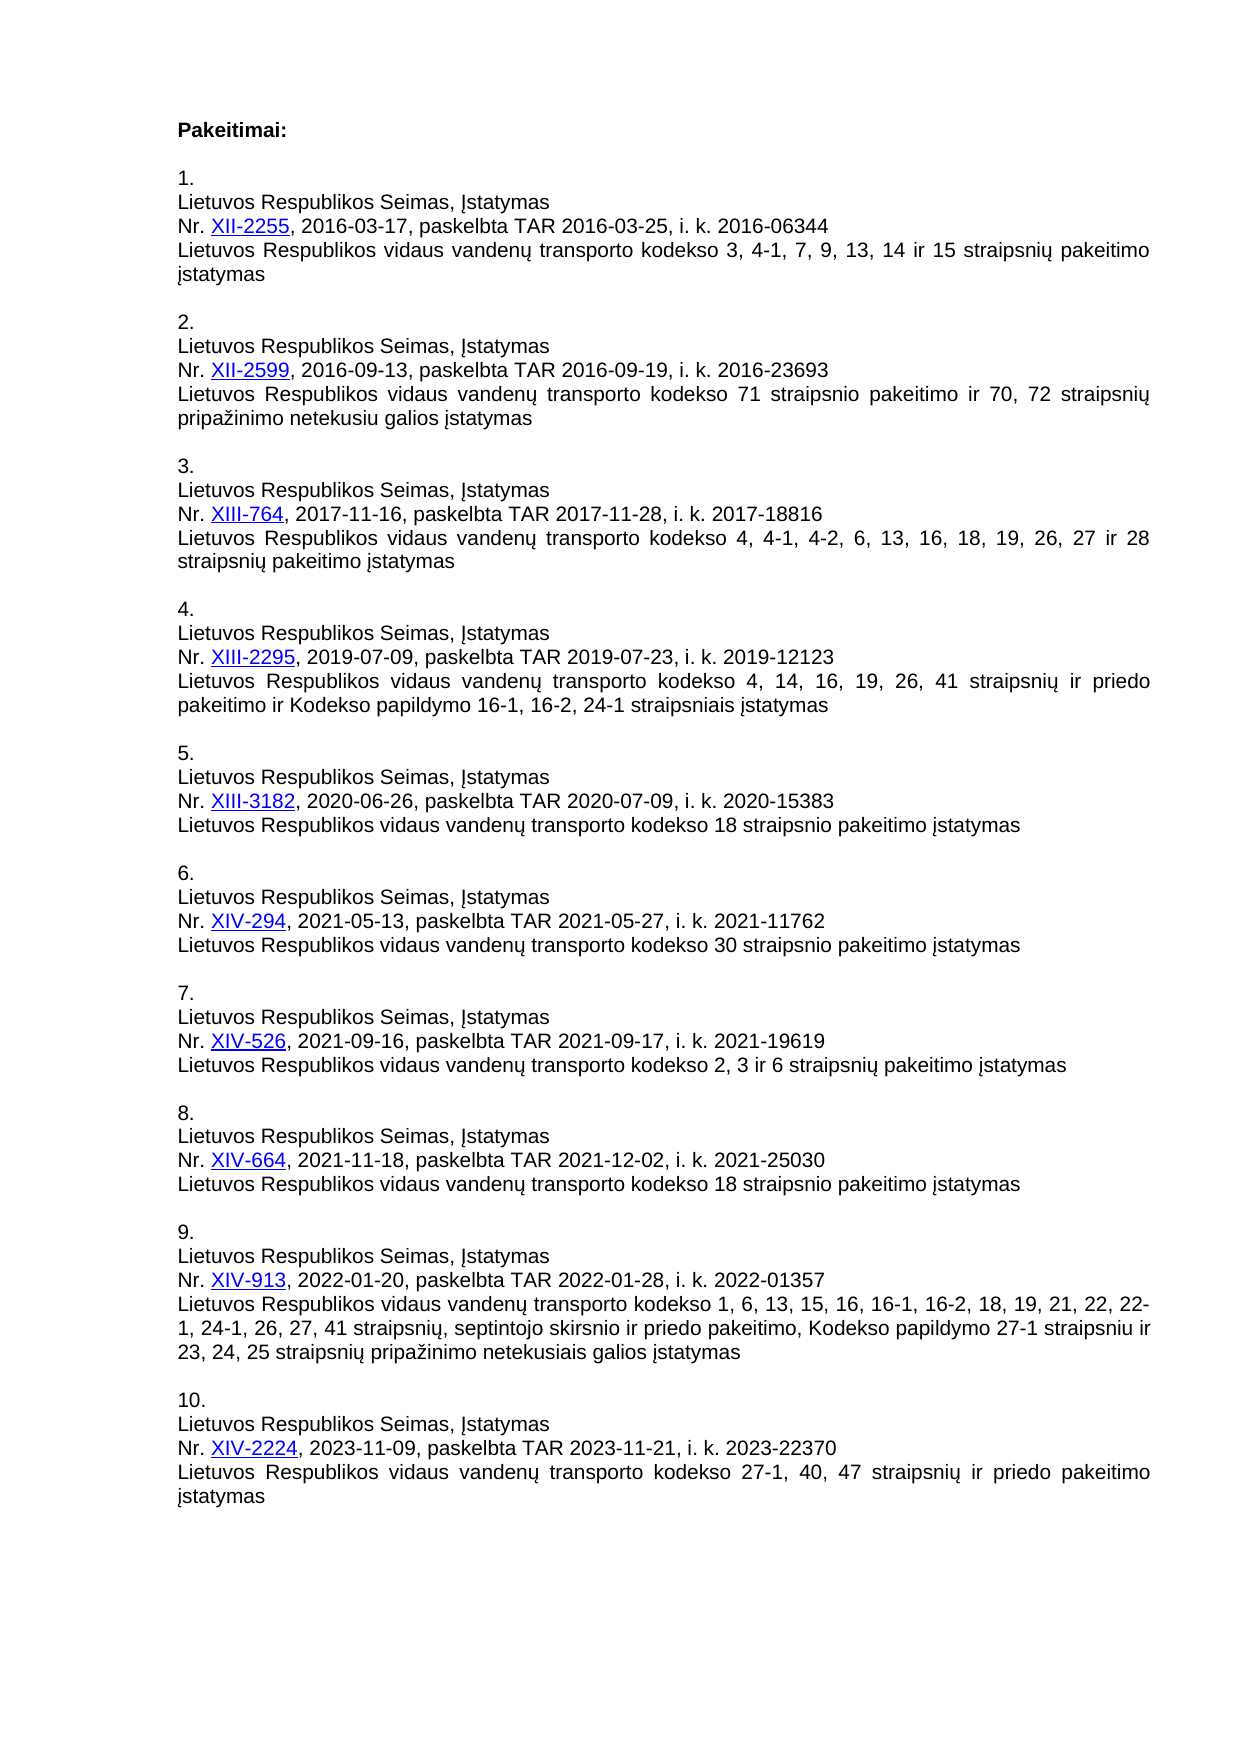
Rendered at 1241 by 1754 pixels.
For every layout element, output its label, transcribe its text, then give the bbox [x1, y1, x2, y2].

text Nr. XIII-3182, 2020-06-26, paskelbta TAR 2020-07-09, i. k. 2020-15383 [177, 789, 1152, 813]
text Lietuvos Respublikos vidaus vandenų transporto kodekso 4, 4-1, 4-2, 6, 13, 16, 18, 19, 26, 27 ir 28 straipsnių pakeitimo įstatymas [177, 525, 1152, 573]
text Lietuvos Respublikos vidaus vandenų transporto kodekso 18 straipsnio pakeitimo įstatymas [177, 813, 1152, 837]
text Lietuvos Respublikos Seimas, Įstatymas [177, 1244, 1152, 1268]
text Lietuvos Respublikos Seimas, Įstatymas [177, 621, 1152, 645]
text Lietuvos Respublikos vidaus vandenų transporto kodekso 27-1, 40, 47 straipsnių ir priedo pakeitimo įstatymas [177, 1460, 1152, 1508]
text 5. [177, 741, 1152, 765]
text Lietuvos Respublikos vidaus vandenų transporto kodekso 18 straipsnio pakeitimo įstatymas [177, 1172, 1152, 1196]
text Lietuvos Respublikos Seimas, Įstatymas [177, 885, 1152, 909]
text Nr. XII-2255, 2016-03-17, paskelbta TAR 2016-03-25, i. k. 2016-06344 [177, 214, 1152, 238]
text Lietuvos Respublikos vidaus vandenų transporto kodekso 1, 6, 13, 15, 16, 16-1, 16-2, 18, 19, 21, 22, 22-1, 24-1, 26, 27, 41 straipsnių, septintojo skirsnio ir priedo pakeitimo, Kodekso papildymo 27-1 straipsniu ir 23, 24, 25 straipsnių pripažinimo netekusiais galios įstatymas [177, 1292, 1152, 1364]
text Nr. XIV-913, 2022-01-20, paskelbta TAR 2022-01-28, i. k. 2022-01357 [177, 1268, 1152, 1292]
text Lietuvos Respublikos vidaus vandenų transporto kodekso 4, 14, 16, 19, 26, 41 straipsnių ir priedo pakeitimo ir Kodekso papildymo 16-1, 16-2, 24-1 straipsniais įstatymas [177, 669, 1152, 717]
text 8. [177, 1100, 1152, 1124]
text 7. [177, 981, 1152, 1004]
text Nr. XIV-664, 2021-11-18, paskelbta TAR 2021-12-02, i. k. 2021-25030 [177, 1148, 1152, 1172]
text Nr. XIII-764, 2017-11-16, paskelbta TAR 2017-11-28, i. k. 2017-18816 [177, 501, 1152, 525]
text 9. [177, 1220, 1152, 1244]
text Nr. XIII-2295, 2019-07-09, paskelbta TAR 2019-07-23, i. k. 2019-12123 [177, 645, 1152, 669]
text Lietuvos Respublikos Seimas, Įstatymas [177, 190, 1152, 214]
text 2. [177, 310, 1152, 334]
text 6. [177, 861, 1152, 885]
text Lietuvos Respublikos vidaus vandenų transporto kodekso 30 straipsnio pakeitimo įstatymas [177, 933, 1152, 957]
text Lietuvos Respublikos vidaus vandenų transporto kodekso 71 straipsnio pakeitimo ir 70, 72 straipsnių pripažinimo netekusiu galios įstatymas [177, 382, 1152, 429]
text Lietuvos Respublikos vidaus vandenų transporto kodekso 3, 4-1, 7, 9, 13, 14 ir 15 straipsnių pakeitimo įstatymas [177, 238, 1152, 286]
text Lietuvos Respublikos Seimas, Įstatymas [177, 1412, 1152, 1436]
text Lietuvos Respublikos vidaus vandenų transporto kodekso 2, 3 ir 6 straipsnių pakeitimo įstatymas [177, 1052, 1152, 1076]
text Nr. XIV-2224, 2023-11-09, paskelbta TAR 2023-11-21, i. k. 2023-22370 [177, 1436, 1152, 1460]
text Nr. XIV-526, 2021-09-16, paskelbta TAR 2021-09-17, i. k. 2021-19619 [177, 1028, 1152, 1052]
text 4. [177, 597, 1152, 621]
text Lietuvos Respublikos Seimas, Įstatymas [177, 1004, 1152, 1028]
text Nr. XII-2599, 2016-09-13, paskelbta TAR 2016-09-19, i. k. 2016-23693 [177, 358, 1152, 382]
text Nr. XIV-294, 2021-05-13, paskelbta TAR 2021-05-27, i. k. 2021-11762 [177, 909, 1152, 933]
text Lietuvos Respublikos Seimas, Įstatymas [177, 334, 1152, 358]
text Lietuvos Respublikos Seimas, Įstatymas [177, 765, 1152, 789]
text Lietuvos Respublikos Seimas, Įstatymas [177, 1124, 1152, 1148]
text Lietuvos Respublikos Seimas, Įstatymas [177, 477, 1152, 501]
text Pakeitimai: [177, 118, 1152, 142]
text 3. [177, 453, 1152, 477]
text 1. [177, 166, 1152, 190]
text 10. [177, 1388, 1152, 1412]
